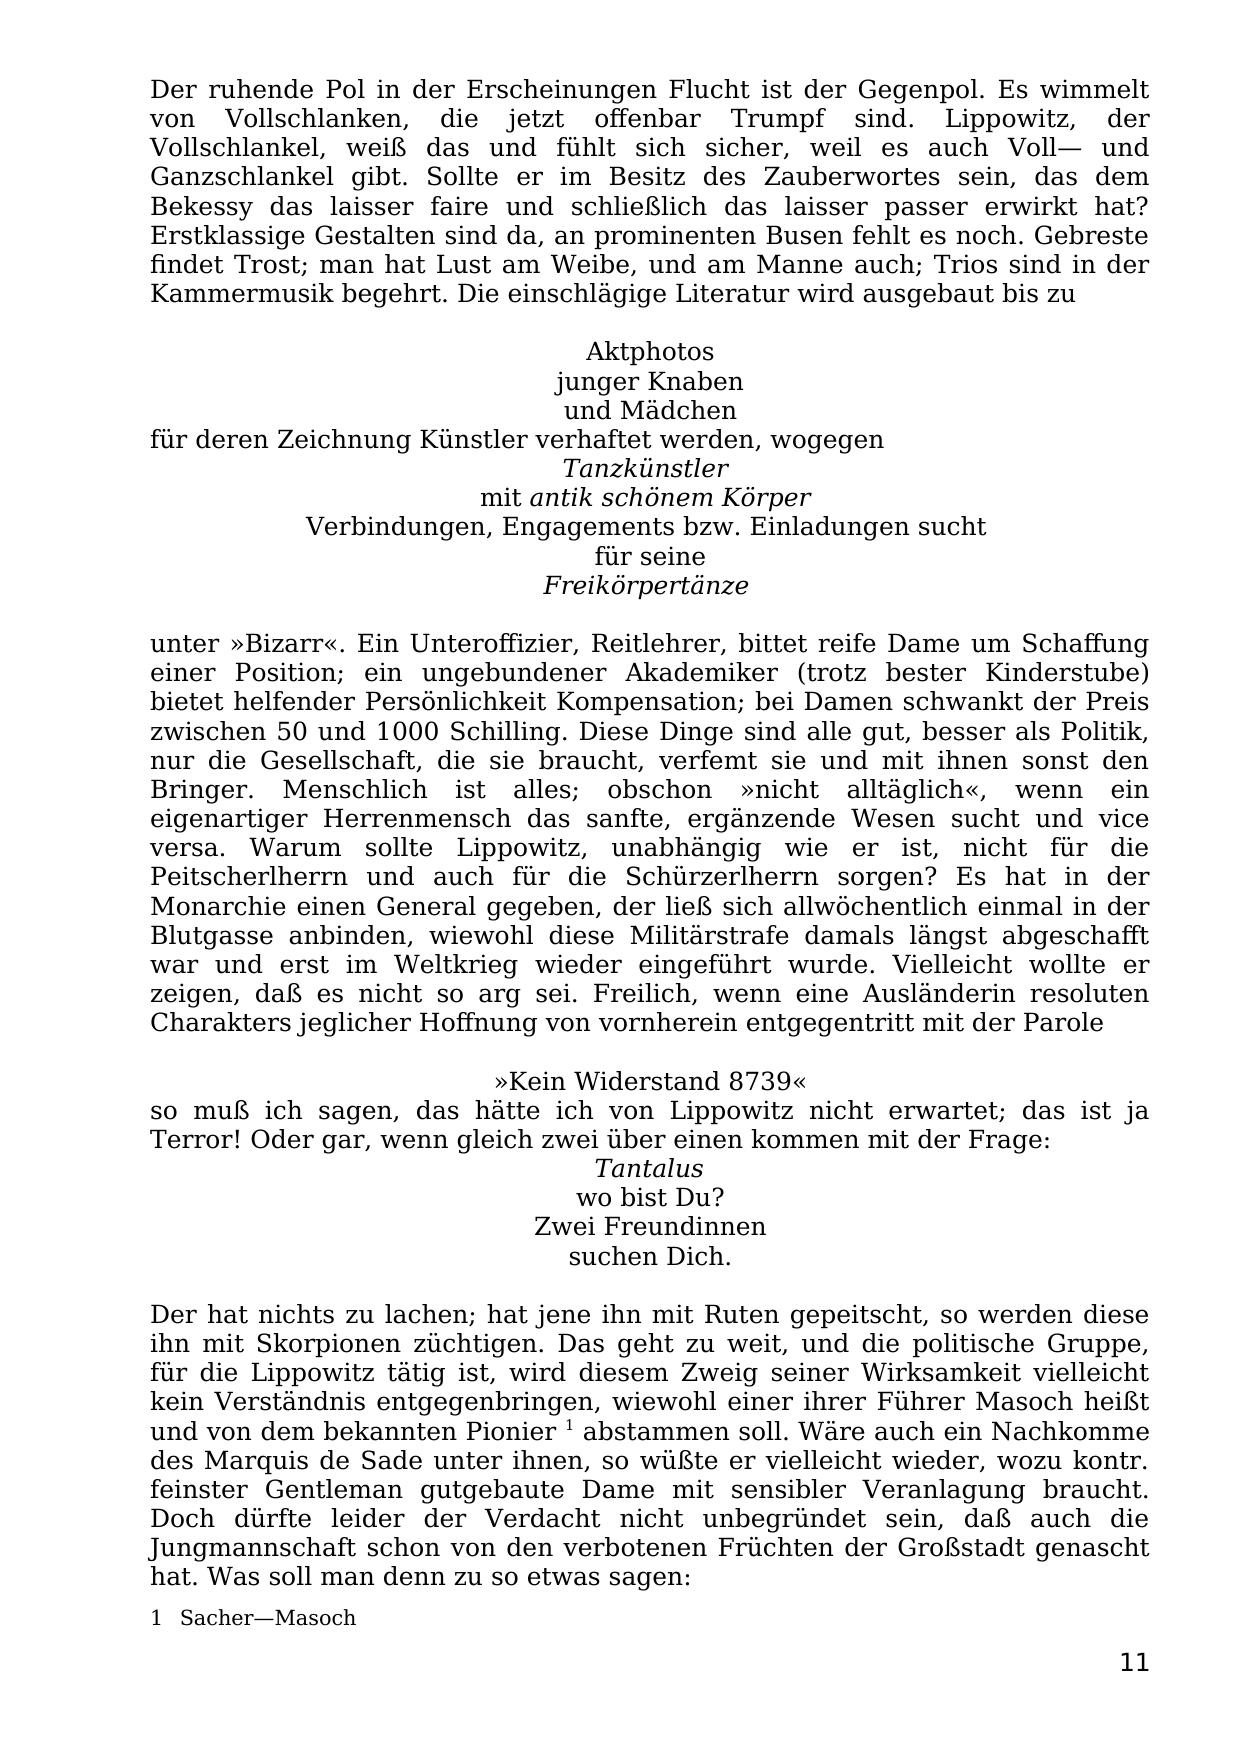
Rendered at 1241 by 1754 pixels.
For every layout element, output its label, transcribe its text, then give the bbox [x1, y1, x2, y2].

text Sacher—Masoch [150, 1606, 1151, 1631]
text Tantalus [150, 1154, 1151, 1183]
text für deren Zeichnung Künstler verhaftet werden, wogegen [150, 425, 1151, 454]
text so muß ich sagen, das hätte ich von Lippowitz nicht erwartet; das ist ja Terror! Oder gar, wenn gleich zwei über einen kommen mit der Frage: [150, 1096, 1151, 1154]
text »Kein Widerstand 8739« [150, 1067, 1151, 1096]
text Verbindungen, Engagements bzw. Einladungen sucht [150, 512, 1151, 542]
text für seine [150, 542, 1151, 571]
text Aktphotos [150, 337, 1151, 367]
text wo bist Du? [150, 1183, 1151, 1212]
text Tanzkünstler [150, 454, 1151, 483]
text und Mädchen [150, 396, 1151, 425]
text junger Knaben [150, 367, 1151, 396]
text mit antik schönem Körper [150, 483, 1151, 512]
text Der hat nichts zu lachen; hat jene ihn mit Ruten gepeitscht, so werden diese ihn mit Skorpionen züchtigen. Das geht zu weit, und die politische Gruppe, für die Lippowitz tätig ist, wird diesem Zweig seiner Wirksamkeit vielleicht kein Verständnis entgegenbringen, wiewohl einer ihrer Führer Masoch heißt und von dem bekannten Pionier abstammen soll. Wäre auch ein Nachkomme des Marquis de Sade unter ihnen, so wüßte er vielleicht wieder, wozu kontr. feinster Gentleman gutgebaute Dame mit sensibler Veranlagung braucht. Doch dürfte leider der Verdacht nicht unbegründet sein, daß auch die Jungmannschaft schon von den verbotenen Früchten der Großstadt genascht hat. Was soll man denn zu so etwas sagen: [150, 1300, 1151, 1592]
text Zwei Freundinnen [150, 1212, 1151, 1242]
text Der ruhende Pol in der Erscheinungen Flucht ist der Gegenpol. Es wimmelt von Vollschlanken, die jetzt offenbar Trumpf sind. Lippowitz, der Vollschlankel, weiß das und fühlt sich sicher, weil es auch Voll— und Ganzschlankel gibt. Sollte er im Besitz des Zauberwortes sein, das dem Bekessy das laisser faire und schließlich das laisser passer erwirkt hat? Erstklassige Gestalten sind da, an prominenten Busen fehlt es noch. Gebreste findet Trost; man hat Lust am Weibe, und am Manne auch; Trios sind in der Kammermusik begehrt. Die einschlägige Literatur wird ausgebaut bis zu [150, 75, 1151, 308]
text Freikörpertänze [150, 571, 1151, 600]
text suchen Dich. [150, 1242, 1151, 1271]
text unter »Bizarr«. Ein Unteroffizier, Reitlehrer, bittet reife Dame um Schaffung einer Position; ein ungebundener Akademiker (trotz bester Kinderstube) bietet helfender Persönlichkeit Kompensation; bei Damen schwankt der Preis zwischen 50 und 1000 Schilling. Diese Dinge sind alle gut, besser als Politik, nur die Gesellschaft, die sie braucht, verfemt sie und mit ihnen sonst den Bringer. Menschlich ist alles; obschon »nicht alltäglich«, wenn ein eigenartiger Herrenmensch das sanfte, ergänzende Wesen sucht und vice versa. Warum sollte Lippowitz, unabhängig wie er ist, nicht für die Peitscherlherrn und auch für die Schürzerlherrn sorgen? Es hat in der Monarchie einen General gegeben, der ließ sich allwöchentlich einmal in der Blutgasse anbinden, wiewohl diese Militärstrafe damals längst abgeschafft war und erst im Weltkrieg wieder eingeführt wurde. Vielleicht wollte er zeigen, daß es nicht so arg sei. Freilich, wenn eine Ausländerin resoluten Charakters jeglicher Hoffnung von vornherein entgegentritt mit der Parole [150, 629, 1151, 1037]
